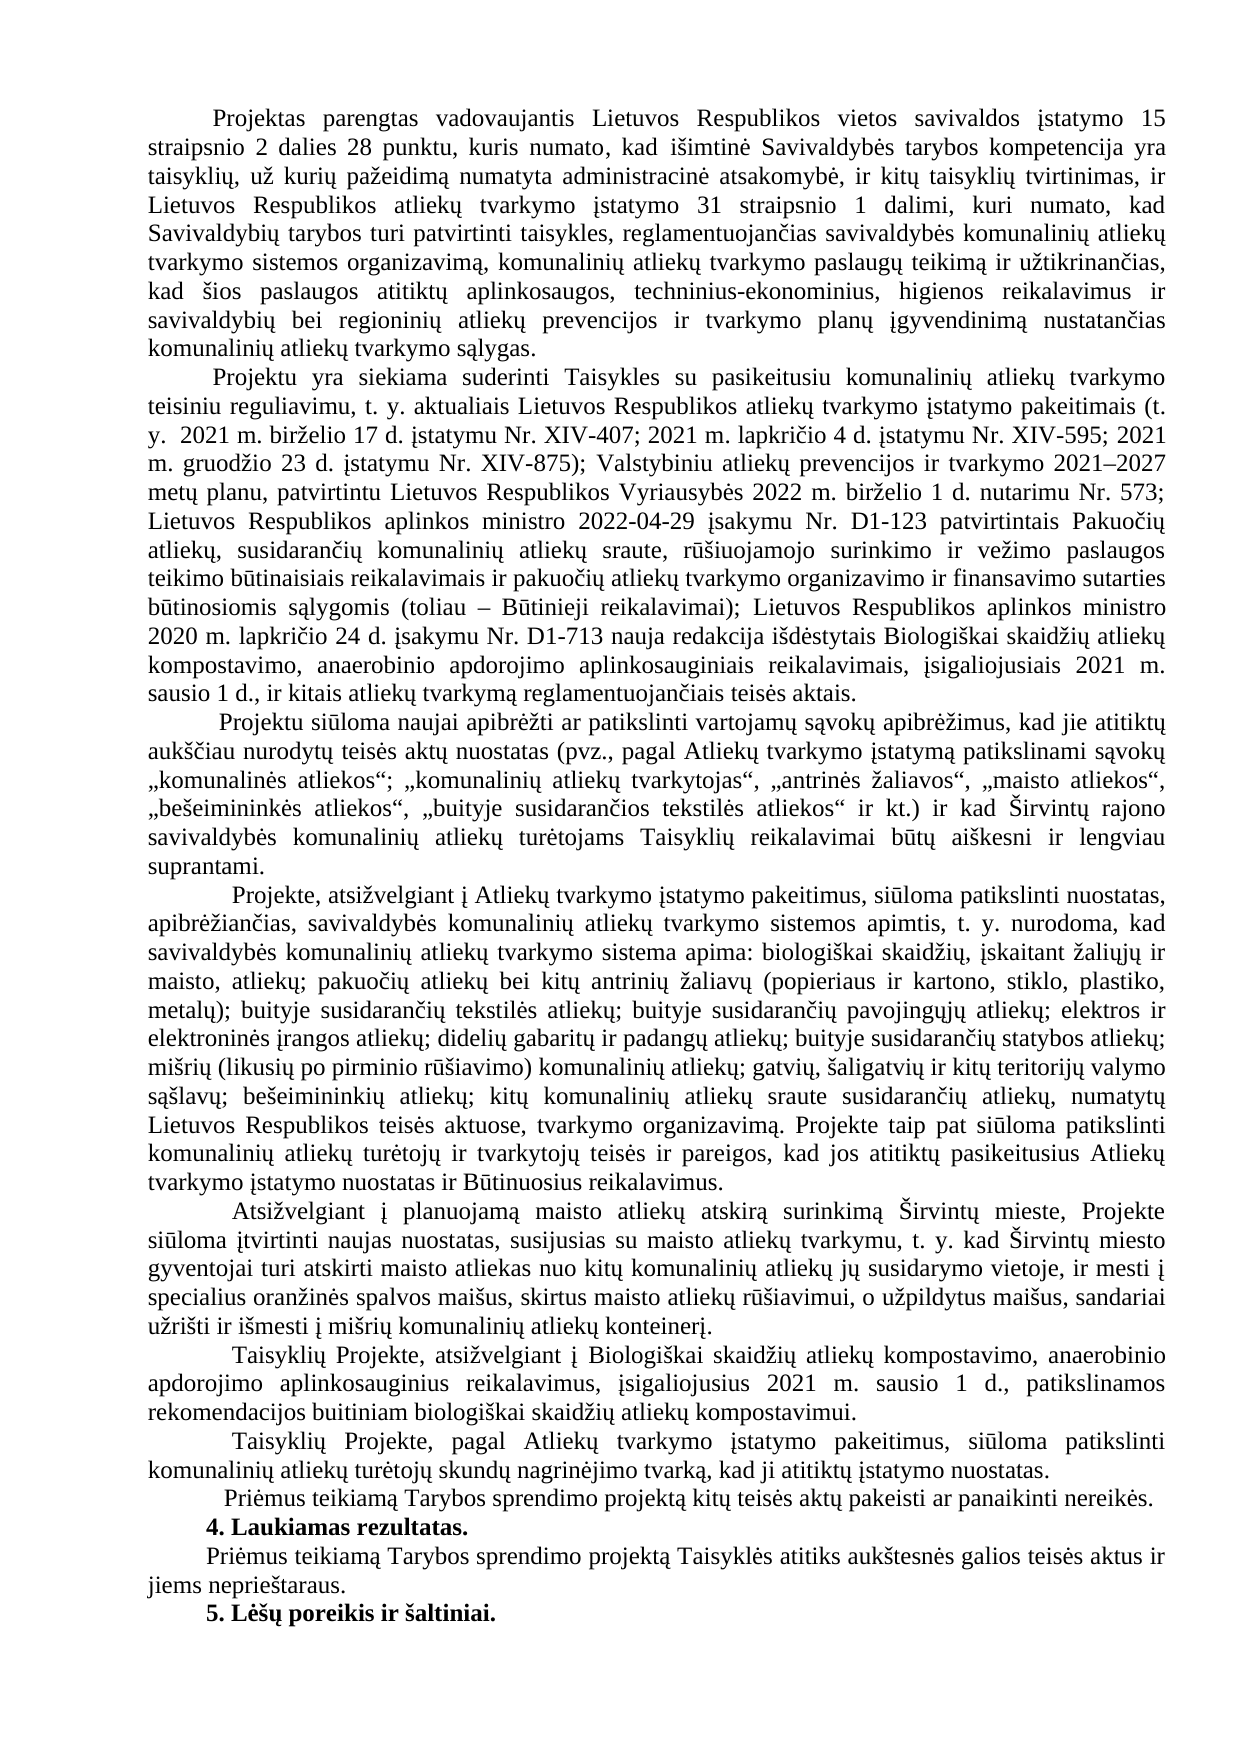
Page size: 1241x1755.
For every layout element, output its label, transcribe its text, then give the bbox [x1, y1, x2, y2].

text Taisyklių Projekte, pagal Atliekų tvarkymo įstatymo pakeitimus, siūloma patikslinti komunalinių atliekų turėtojų skundų nagrinėjimo tvarką, kad ji atitiktų įstatymo nuostatas. [148, 1426, 1167, 1483]
text Atsižvelgiant į planuojamą maisto atliekų atskirą surinkimą Širvintų mieste, Projekte siūloma įtvirtinti naujas nuostatas, susijusias su maisto atliekų tvarkymu, t. y. kad Širvintų miesto gyventojai turi atskirti maisto atliekas nuo kitų komunalinių atliekų jų susidarymo vietoje, ir mesti į specialius oranžinės spalvos maišus, skirtus maisto atliekų rūšiavimui, o užpildytus maišus, sandariai užrišti ir išmesti į mišrių komunalinių atliekų konteinerį. [148, 1196, 1167, 1340]
text Projektu yra siekiama suderinti Taisykles su pasikeitusiu komunalinių atliekų tvarkymo teisiniu reguliavimu, t. y. aktualiais Lietuvos Respublikos atliekų tvarkymo įstatymo pakeitimais (t. y. 2021 m. birželio 17 d. įstatymu Nr. XIV-407; 2021 m. lapkričio 4 d. įstatymu Nr. XIV-595; 2021 m. gruodžio 23 d. įstatymu Nr. XIV-875); Valstybiniu atliekų prevencijos ir tvarkymo 2021–2027 metų planu, patvirtintu Lietuvos Respublikos Vyriausybės 2022 m. birželio 1 d. nutarimu Nr. 573; Lietuvos Respublikos aplinkos ministro 2022-04-29 įsakymu Nr. D1-123 patvirtintais Pakuočių atliekų, susidarančių komunalinių atliekų sraute, rūšiuojamojo surinkimo ir vežimo paslaugos teikimo būtinaisiais reikalavimais ir pakuočių atliekų tvarkymo organizavimo ir finansavimo sutarties būtinosiomis sąlygomis (toliau – Būtinieji reikalavimai); Lietuvos Respublikos aplinkos ministro 2020 m. lapkričio 24 d. įsakymu Nr. D1-713 nauja redakcija išdėstytais Biologiškai skaidžių atliekų kompostavimo, anaerobinio apdorojimo aplinkosauginiais reikalavimais, įsigaliojusiais 2021 m. sausio 1 d., ir kitais atliekų tvarkymą reglamentuojančiais teisės aktais. [148, 362, 1167, 707]
text 5. Lėšų poreikis ir šaltiniai. [148, 1598, 1167, 1627]
text Projektas parengtas vadovaujantis Lietuvos Respublikos vietos savivaldos įstatymo 15 straipsnio 2 dalies 28 punktu, kuris numato, kad išimtinė Savivaldybės tarybos kompetencija yra taisyklių, už kurių pažeidimą numatyta administracinė atsakomybė, ir kitų taisyklių tvirtinimas, ir Lietuvos Respublikos atliekų tvarkymo įstatymo 31 straipsnio 1 dalimi, kuri numato, kad Savivaldybių tarybos turi patvirtinti taisykles, reglamentuojančias savivaldybės komunalinių atliekų tvarkymo sistemos organizavimą, komunalinių atliekų tvarkymo paslaugų teikimą ir užtikrinančias, kad šios paslaugos atitiktų aplinkosaugos, techninius-ekonominius, higienos reikalavimus ir savivaldybių bei regioninių atliekų prevencijos ir tvarkymo planų įgyvendinimą nustatančias komunalinių atliekų tvarkymo sąlygas. [148, 103, 1167, 362]
text 4. Laukiamas rezultatas. [148, 1512, 1167, 1541]
text Projektu siūloma naujai apibrėžti ar patikslinti vartojamų sąvokų apibrėžimus, kad jie atitiktų aukščiau nurodytų teisės aktų nuostatas (pvz., pagal Atliekų tvarkymo įstatymą patikslinami sąvokų „komunalinės atliekos“; „komunalinių atliekų tvarkytojas“, „antrinės žaliavos“, „maisto atliekos“, „bešeimininkės atliekos“, „buityje susidarančios tekstilės atliekos“ ir kt.) ir kad Širvintų rajono savivaldybės komunalinių atliekų turėtojams Taisyklių reikalavimai būtų aiškesni ir lengviau suprantami. [148, 707, 1167, 880]
text Priėmus teikiamą Tarybos sprendimo projektą kitų teisės aktų pakeisti ar panaikinti nereikės. [148, 1483, 1167, 1512]
text Projekte, atsižvelgiant į Atliekų tvarkymo įstatymo pakeitimus, siūloma patikslinti nuostatas, apibrėžiančias, savivaldybės komunalinių atliekų tvarkymo sistemos apimtis, t. y. nurodoma, kad savivaldybės komunalinių atliekų tvarkymo sistema apima: biologiškai skaidžių, įskaitant žaliųjų ir maisto, atliekų; pakuočių atliekų bei kitų antrinių žaliavų (popieriaus ir kartono, stiklo, plastiko, metalų); buityje susidarančių tekstilės atliekų; buityje susidarančių pavojingųjų atliekų; elektros ir elektroninės įrangos atliekų; didelių gabaritų ir padangų atliekų; buityje susidarančių statybos atliekų; mišrių (likusių po pirminio rūšiavimo) komunalinių atliekų; gatvių, šaligatvių ir kitų teritorijų valymo sąšlavų; bešeimininkių atliekų; kitų komunalinių atliekų sraute susidarančių atliekų, numatytų Lietuvos Respublikos teisės aktuose, tvarkymo organizavimą. Projekte taip pat siūloma patikslinti komunalinių atliekų turėtojų ir tvarkytojų teisės ir pareigos, kad jos atitiktų pasikeitusius Atliekų tvarkymo įstatymo nuostatas ir Būtinuosius reikalavimus. [148, 880, 1167, 1196]
text Priėmus teikiamą Tarybos sprendimo projektą Taisyklės atitiks aukštesnės galios teisės aktus ir jiems neprieštaraus. [148, 1541, 1167, 1598]
text Taisyklių Projekte, atsižvelgiant į Biologiškai skaidžių atliekų kompostavimo, anaerobinio apdorojimo aplinkosauginius reikalavimus, įsigaliojusius 2021 m. sausio 1 d., patikslinamos rekomendacijos buitiniam biologiškai skaidžių atliekų kompostavimui. [148, 1340, 1167, 1426]
